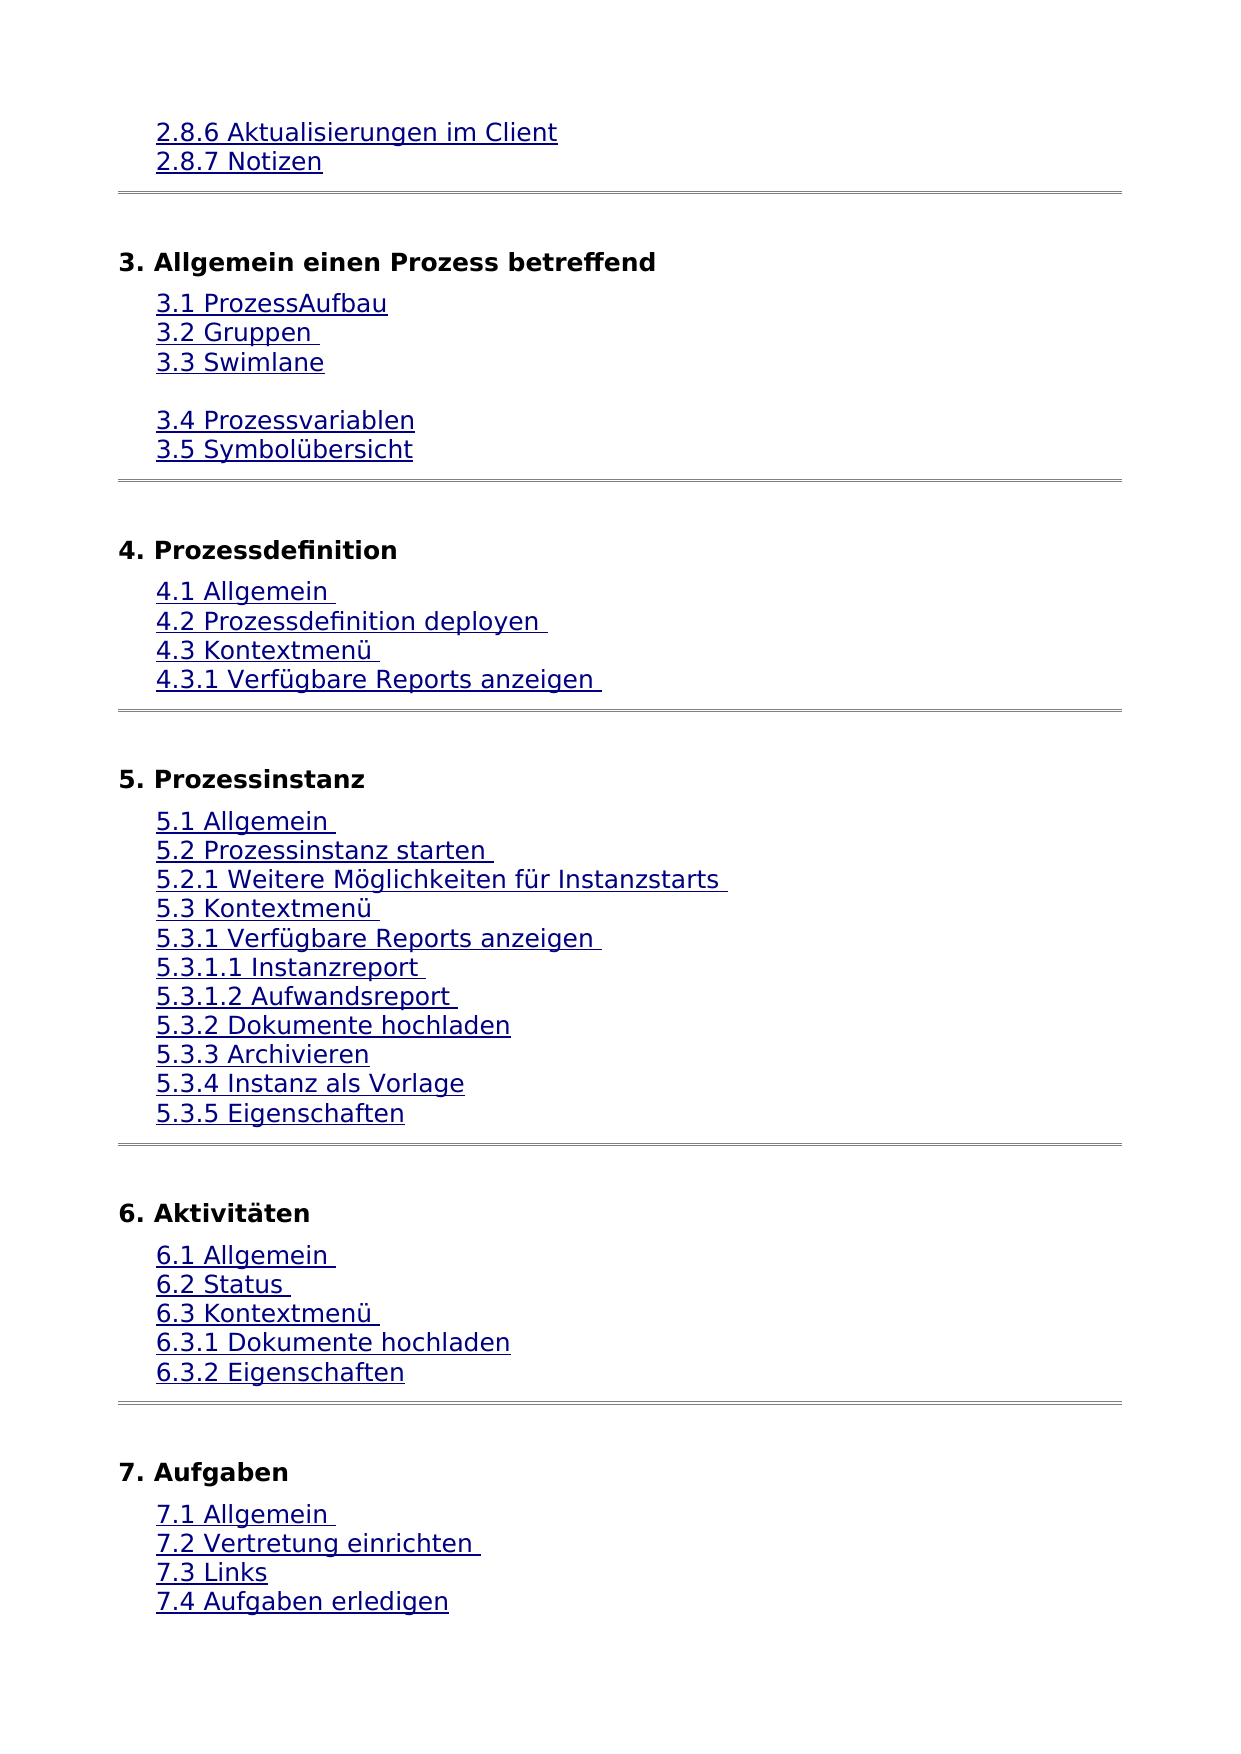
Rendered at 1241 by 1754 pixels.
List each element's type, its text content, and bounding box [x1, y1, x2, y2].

subtitle 4. Prozessdefinition [118, 536, 1122, 565]
text 5.3.1 Verfügbare Reports anzeigen [118, 924, 1122, 953]
text 3.4 Prozessvariablen [118, 406, 1122, 435]
text 3.1 ProzessAufbau [118, 289, 1122, 319]
text 5.3.4 Instanz als Vorlage [118, 1070, 1122, 1099]
text 5.2 Prozessinstanz starten [118, 836, 1122, 866]
subtitle 6. Aktivitäten [118, 1199, 1122, 1228]
text 4.3.1 Verfügbare Reports anzeigen [118, 665, 1122, 694]
text 6.3.2 Eigenschaften [118, 1358, 1122, 1387]
text 5.3.2 Dokumente hochladen [118, 1011, 1122, 1041]
text 2.8.7 Notizen [118, 147, 1122, 176]
text 6.2 Status [118, 1270, 1122, 1299]
text 4.3 Kontextmenü [118, 636, 1122, 665]
subtitle 5. Prozessinstanz [118, 766, 1122, 795]
text 7.3 Links [118, 1558, 1122, 1587]
text 5.1 Allgemein [118, 807, 1122, 836]
text 5.2.1 Weitere Möglichkeiten für Instanzstarts [118, 866, 1122, 895]
text 7.1 Allgemein [118, 1500, 1122, 1529]
text 7.2 Vertretung einrichten [118, 1529, 1122, 1558]
text 6.3 Kontextmenü [118, 1299, 1122, 1328]
text 4.2 Prozessdefinition deployen [118, 607, 1122, 636]
text 5.3.1.1 Instanzreport [118, 953, 1122, 982]
text 5.3.1.2 Aufwandsreport [118, 982, 1122, 1011]
text 6.1 Allgemein [118, 1241, 1122, 1270]
subtitle 7. Aufgaben [118, 1458, 1122, 1487]
text 3.5 Symbolübersicht [118, 435, 1122, 464]
text 2.8.6 Aktualisierungen im Client [118, 118, 1122, 147]
text 5.3.5 Eigenschaften [118, 1099, 1122, 1128]
subtitle 3. Allgemein einen Prozess betreffend [118, 248, 1122, 277]
text 4.1 Allgemein [118, 577, 1122, 607]
text 3.3 Swimlane [118, 348, 1122, 406]
text 7.4 Aufgaben erledigen [118, 1587, 1122, 1617]
text 5.3 Kontextmenü [118, 895, 1122, 924]
text 6.3.1 Dokumente hochladen [118, 1328, 1122, 1358]
text 3.2 Gruppen [118, 319, 1122, 348]
text 5.3.3 Archivieren [118, 1041, 1122, 1070]
